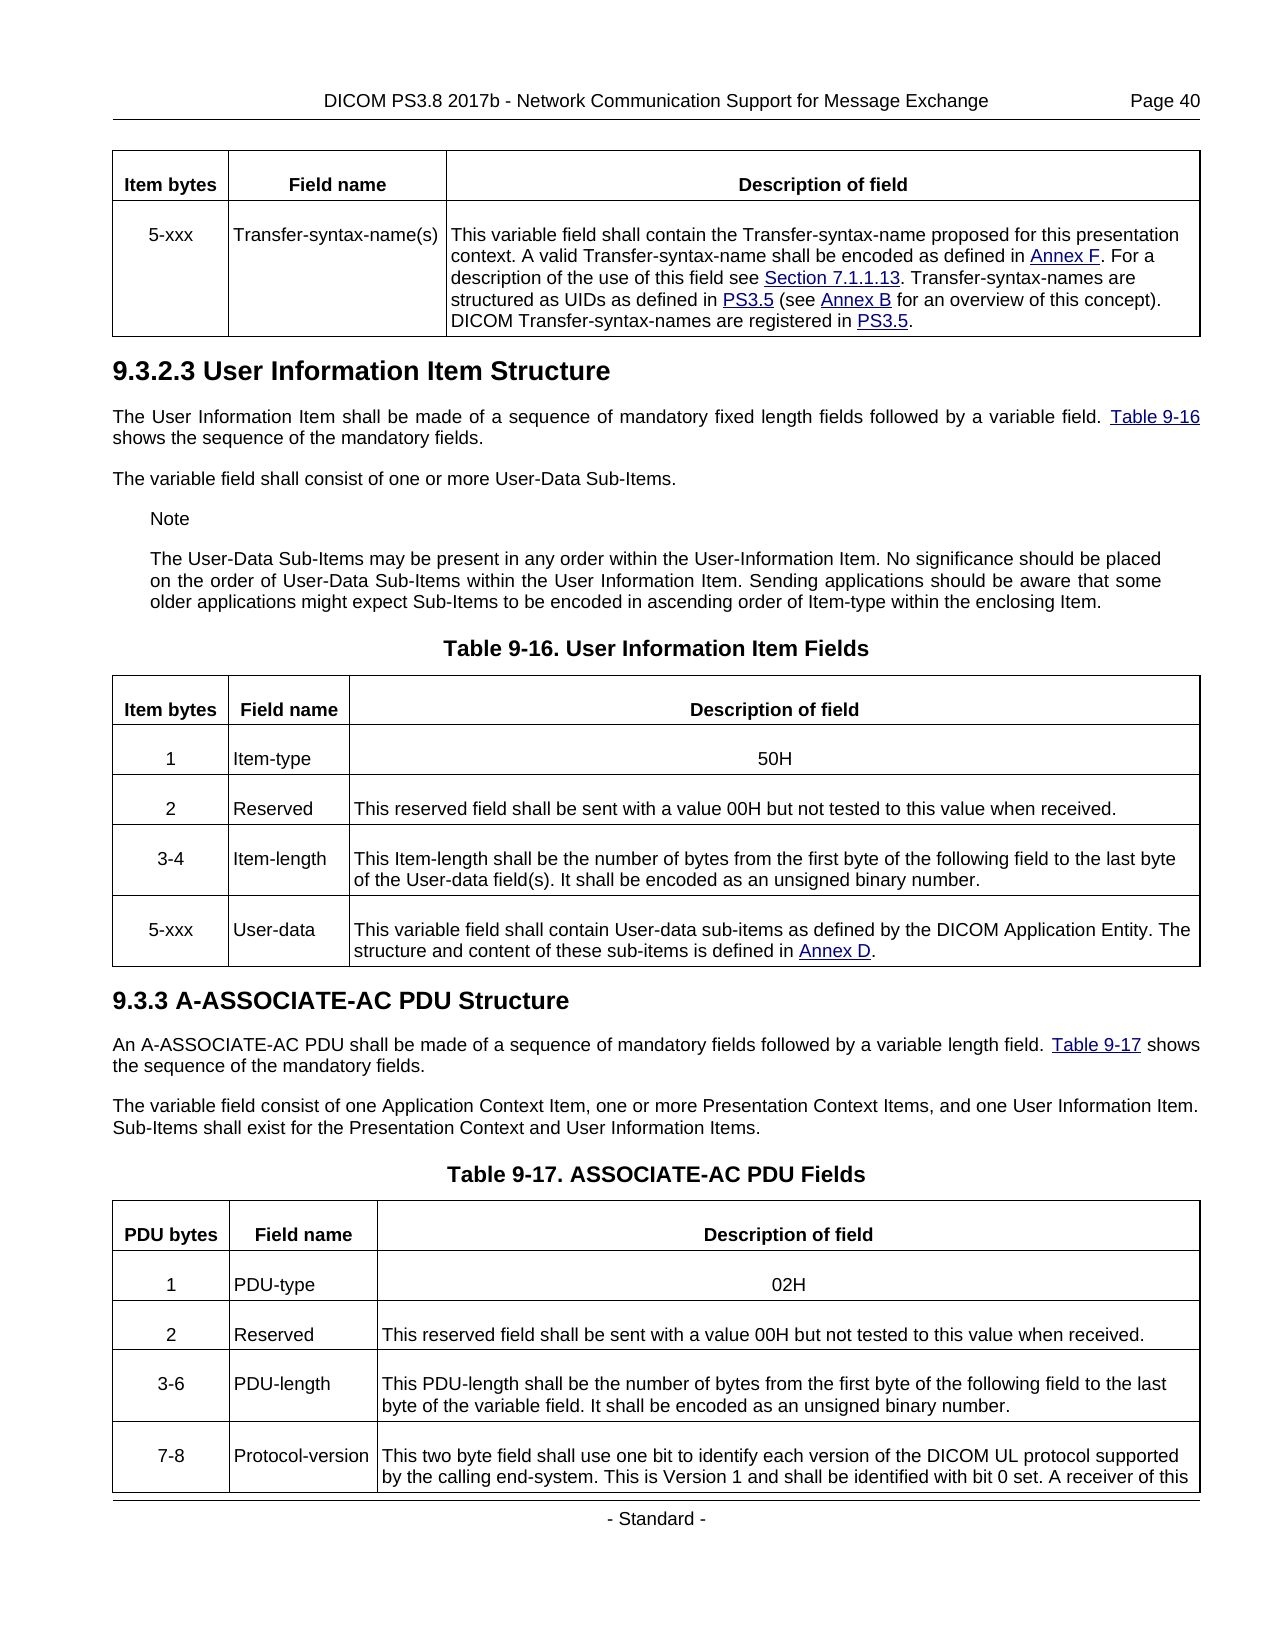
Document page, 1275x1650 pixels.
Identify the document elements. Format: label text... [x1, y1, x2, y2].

text Table 9-16. User Information Item Fields [112, 635, 1200, 661]
text Note [150, 508, 1162, 529]
table_cell 7-8 [113, 1422, 229, 1492]
table_cell User-data [229, 896, 349, 966]
table_cell 1 [113, 725, 228, 774]
table_cell This reserved field shall be sent with a value 00H but not tested to this value when received. [378, 1301, 1199, 1349]
table_cell 2 [113, 1301, 229, 1349]
table_cell PDU-type [230, 1251, 377, 1299]
table_header Description of field [350, 676, 1199, 724]
table_cell This Item-length shall be the number of bytes from the first byte of the following field to the last byte of the User-data field(s). It shall be encoded as an unsigned binary number. [350, 825, 1199, 895]
table_cell This variable field shall contain User-data sub-items as defined by the DICOM Application Entity. The structure and content of these sub-items is defined in Annex D. [350, 896, 1199, 966]
table_cell Transfer-syntax-name(s) [229, 201, 446, 336]
table_cell 5-xxx [113, 896, 228, 966]
table_cell 02H [378, 1251, 1199, 1299]
table_cell Reserved [229, 775, 349, 823]
table_cell Protocol-version [230, 1422, 377, 1492]
text The variable field consist of one Application Context Item, one or more Presentation Context Items, and one User Information Item. Sub-Items shall exist for the Presentation Context and User Information Items. [112, 1095, 1200, 1138]
table_header Description of field [447, 151, 1199, 200]
table_header Field name [230, 1201, 377, 1250]
table_header Field name [229, 676, 349, 724]
text The variable field shall consist of one or more User-Data Sub-Items. [112, 467, 1200, 489]
table_header Field name [229, 151, 446, 200]
text The User-Data Sub-Items may be present in any order within the User-Information Item. No significance should be placed on the order of User-Data Sub-Items within the User Information Item. Sending applications should be aware that some older applications might expect Sub-Items to be encoded in ascending order of Item-type within the enclosing Item. [150, 548, 1162, 613]
table_cell This variable field shall contain the Transfer-syntax-name proposed for this presentation context. A valid Transfer-syntax-name shall be encoded as defined in Annex F. For a description of the use of this field see Section 7.1.1.13. Transfer-syntax-names are structured as UIDs as defined in PS3.5 (see Annex B for an overview of this concept). DICOM Transfer-syntax-names are registered in PS3.5. [447, 201, 1199, 336]
table_cell Item-length [229, 825, 349, 895]
table_cell Reserved [230, 1301, 377, 1349]
table_cell 1 [113, 1251, 229, 1299]
table_header Description of field [378, 1201, 1199, 1250]
text Table 9-17. ASSOCIATE-AC PDU Fields [112, 1161, 1200, 1187]
table_cell 3-4 [113, 825, 228, 895]
text 9.3.3 A-ASSOCIATE-AC PDU Structure [112, 986, 1200, 1014]
table_cell PDU-length [230, 1350, 377, 1421]
table_cell Item-type [229, 725, 349, 774]
text 9.3.2.3 User Information Item Structure [112, 355, 1200, 387]
table_cell 50H [350, 725, 1199, 774]
table_cell 2 [113, 775, 228, 823]
table_header Item bytes [113, 676, 228, 724]
text An A-ASSOCIATE-AC PDU shall be made of a sequence of mandatory fields followed by a variable length field. Table 9-17 shows the sequence of the mandatory fields. [112, 1033, 1200, 1076]
table_cell This PDU-length shall be the number of bytes from the first byte of the following field to the last byte of the variable field. It shall be encoded as an unsigned binary number. [378, 1350, 1199, 1421]
table_cell This reserved field shall be sent with a value 00H but not tested to this value when received. [350, 775, 1199, 823]
table_cell 5-xxx [113, 201, 228, 336]
table_header PDU bytes [113, 1201, 229, 1250]
table_cell This two byte field shall use one bit to identify each version of the DICOM UL protocol supported by the calling end-system. This is Version 1 and shall be identified with bit 0 set. A receiver of this [378, 1422, 1199, 1492]
table_cell 3-6 [113, 1350, 229, 1421]
table_header Item bytes [113, 151, 228, 200]
text The User Information Item shall be made of a sequence of mandatory fixed length fields followed by a variable field. Table 9-16 shows the sequence of the mandatory fields. [112, 405, 1200, 448]
